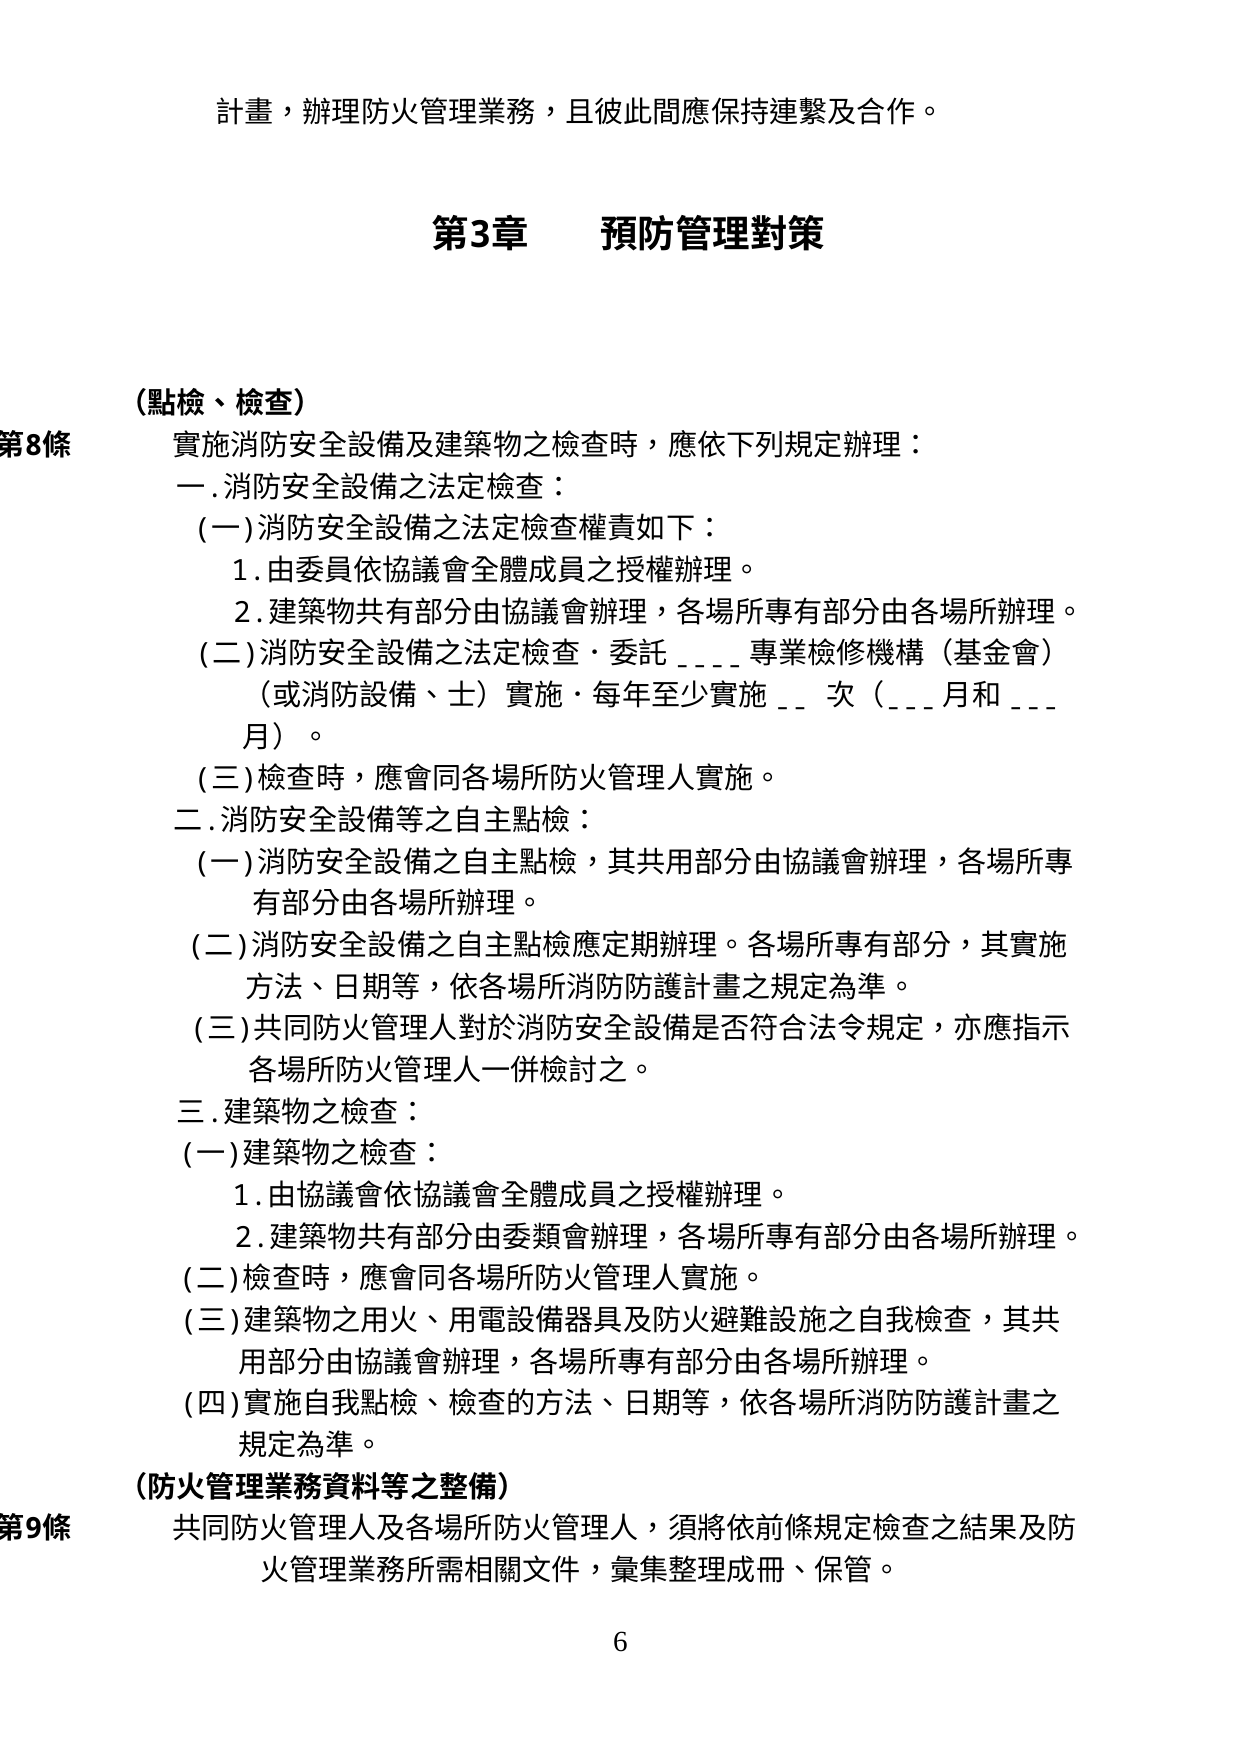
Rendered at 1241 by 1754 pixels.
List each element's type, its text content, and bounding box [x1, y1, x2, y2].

text (一)消防安全設備之自主點檢，其共用部分由協議會辦理，各場所專有部分由各場所辦理。 [193, 839, 1088, 922]
text 三.建築物之檢查： [177, 1089, 1088, 1130]
list 實施消防安全設備及建築物之檢查時，應依下列規定辦理： [0, 422, 1088, 464]
text (三)共同防火管理人對於消防安全設備是否符合法令規定，亦應指示各場所防火管理人一併檢討之。 [189, 1005, 1088, 1089]
text (二)檢查時，應會同各場所防火管理人實施。 [178, 1255, 1088, 1297]
text 二.消防安全設備等之自主點檢： [174, 797, 1088, 839]
text 1.由協議會依協議會全體成員之授權辦理。 [232, 1172, 1088, 1214]
text (三)檢查時，應會同各場所防火管理人實施。 [168, 755, 1088, 797]
list 預防管理對策 [168, 214, 1088, 255]
text 2.建築物共有部分由委類會辦理，各場所專有部分由各場所辦理。 [234, 1214, 1088, 1255]
text 1.由委員依協議會全體成員之授權辦理。 [168, 547, 1088, 589]
text (二)消防安全設備之法定檢查．委託ˍˍˍˍ專業檢修機構（基金會）（或消防設備、士）實施．每年至少實施ˍˍ 次（ˍˍˍ月和ˍˍˍ月）。 [195, 630, 1088, 755]
text (二)消防安全設備之自主點檢應定期辦理。各場所專有部分，其實施方法、日期等，依各場所消防防護計畫之規定為準。 [187, 922, 1088, 1005]
text (一)建築物之檢查： [178, 1130, 1088, 1172]
text (三)建築物之用火、用電設備器具及防火避難設施之自我檢查，其共用部分由協議會辦理，各場所專有部分由各場所辦理。 [179, 1297, 1088, 1380]
text 2.建築物共有部分由協議會辦理，各場所專有部分由各場所辦理。 [233, 589, 1088, 630]
text (四)實施自我點檢、檢查的方法、日期等，依各場所消防防護計畫之規定為準。 [179, 1380, 1088, 1464]
text （點檢、檢查） [118, 380, 1138, 422]
list 共同防火管理人及各場所防火管理人，須將依前條規定檢查之結果及防火管理業務所需相關文件，彙集整理成冊、保管。 [0, 1505, 1088, 1589]
text 一.消防安全設備之法定檢查： [177, 464, 1088, 505]
text 計畫，辦理防火管理業務，且彼此間應保持連繫及合作。 [215, 89, 1088, 130]
text （防火管理業務資料等之整備） [118, 1464, 1138, 1505]
text (一)消防安全設備之法定檢查權責如下： [168, 505, 1088, 547]
